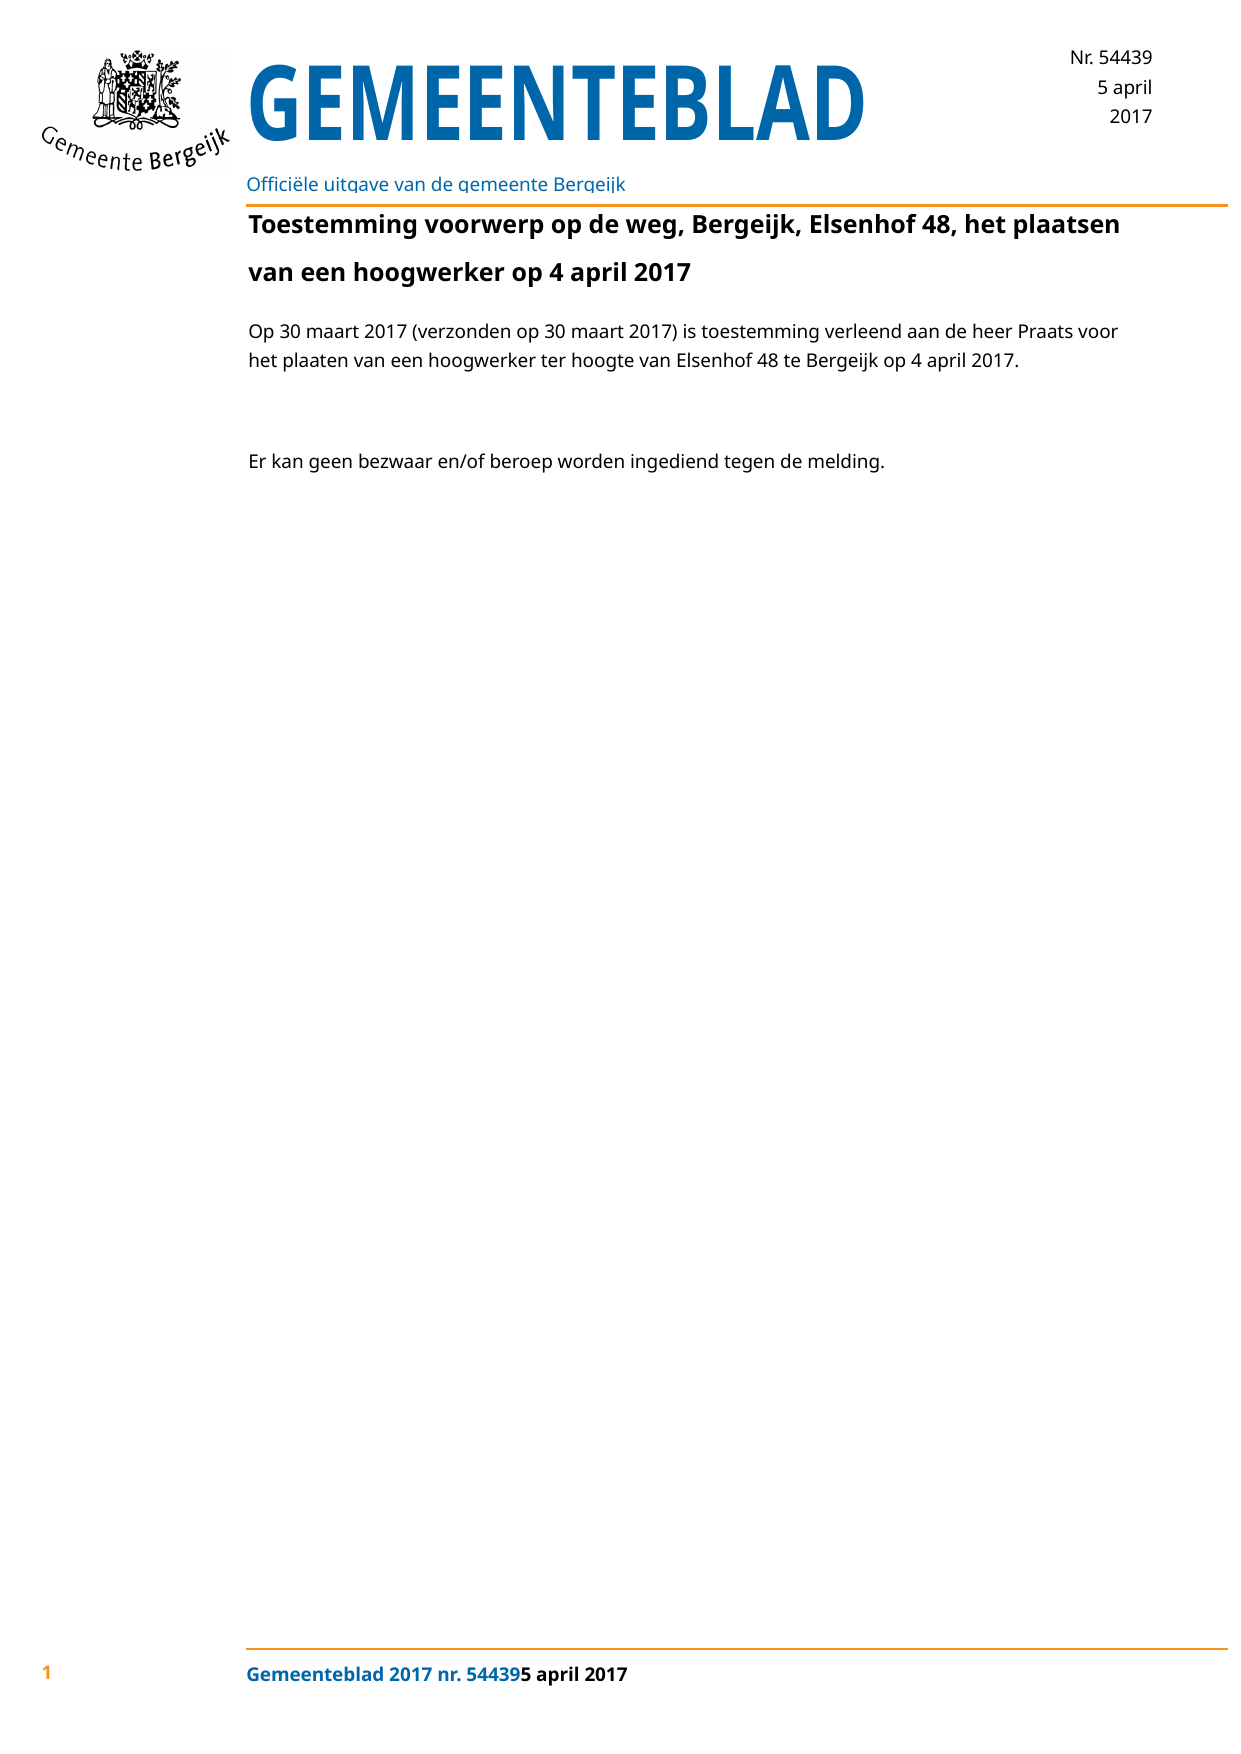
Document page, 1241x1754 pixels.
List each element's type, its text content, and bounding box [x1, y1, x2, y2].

text Op 30 maart 2017 (verzonden op 30 maart 2017) is toestemming verleend aan de heer Praats voor het plaaten van een hoogwerker ter hoogte van Elsenhof 48 te Bergeijk op 4 april 2017. [248, 318, 1152, 373]
text Er kan geen bezwaar en/of beroep worden ingediend tegen de melding. [248, 448, 1152, 474]
picture [41, 47, 231, 172]
text Toestemming voorwerp op de weg, Bergeijk, Elsenhof 48, het plaatsen van een hoogwerker op 4 april 2017 [248, 207, 1152, 288]
